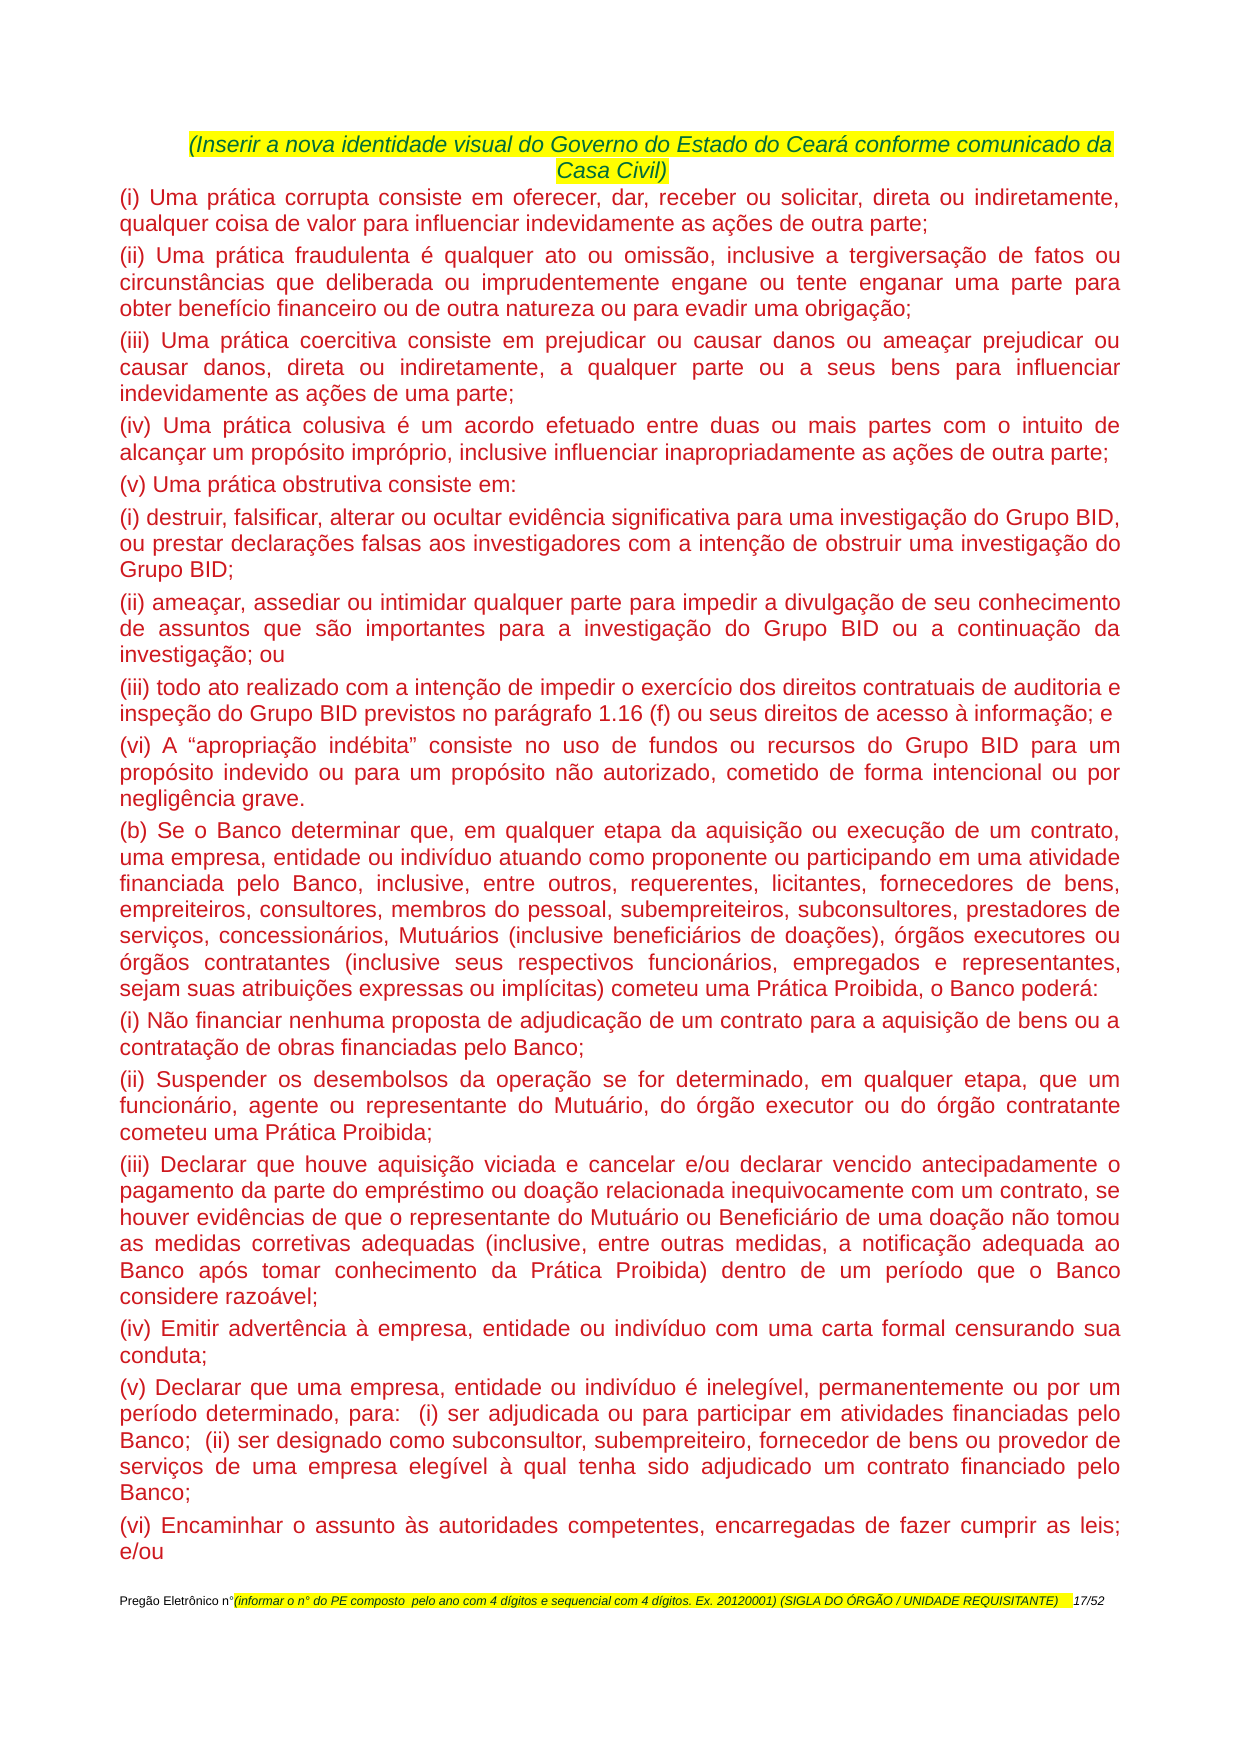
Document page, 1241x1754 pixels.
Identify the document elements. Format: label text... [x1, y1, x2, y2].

text (iii) Declarar que houve aquisição viciada e cancelar e/ou declarar vencido antecipadamente o pagamento da parte do empréstimo ou doação relacionada inequivocamente com um contrato, se houver evidências de que o representante do Mutuário ou Beneficiário de uma doação não tomou as medidas corretivas adequadas (inclusive, entre outras medidas, a notificação adequada ao Banco após tomar conhecimento da Prática Proibida) dentro de um período que o Banco considere razoável; [119, 1151, 1121, 1309]
text (iv) Emitir advertência à empresa, entidade ou indivíduo com uma carta formal censurando sua conduta; [119, 1315, 1121, 1368]
text (vi) Encaminhar o assunto às autoridades competentes, encarregadas de fazer cumprir as leis; e/ou [119, 1512, 1121, 1564]
text (b) Se o Banco determinar que, em qualquer etapa da aquisição ou execução de um contrato, uma empresa, entidade ou indivíduo atuando como proponente ou participando em uma atividade financiada pelo Banco, inclusive, entre outros, requerentes, licitantes, fornecedores de bens, empreiteiros, consultores, membros do pessoal, subempreiteiros, subconsultores, prestadores de serviços, concessionários, Mutuários (inclusive beneficiários de doações), órgãos executores ou órgãos contratantes (inclusive seus respectivos funcionários, empregados e representantes, sejam suas atribuições expressas ou implícitas) cometeu uma Prática Proibida, o Banco poderá: [119, 817, 1121, 1002]
text (iii) Uma prática coercitiva consiste em prejudicar ou causar danos ou ameaçar prejudicar ou causar danos, direta ou indiretamente, a qualquer parte ou a seus bens para influenciar indevidamente as ações de uma parte; [119, 327, 1121, 407]
text (ii) Uma prática fraudulenta é qualquer ato ou omissão, inclusive a tergiversação de fatos ou circunstâncias que deliberada ou imprudentemente engane ou tente enganar uma parte para obter benefício financeiro ou de outra natureza ou para evadir uma obrigação; [119, 242, 1121, 322]
text (vi) A “apropriação indébita” consiste no uso de fundos ou recursos do Grupo BID para um propósito indevido ou para um propósito não autorizado, cometido de forma intencional ou por negligência grave. [119, 732, 1121, 811]
text (i) Não financiar nenhuma proposta de adjudicação de um contrato para a aquisição de bens ou a contratação de obras financiadas pelo Banco; [119, 1007, 1121, 1060]
text (v) Declarar que uma empresa, entidade ou indivíduo é inelegível, permanentemente ou por um período determinado, para: (i) ser adjudicada ou para participar em atividades financiadas pelo Banco; (ii) ser designado como subconsultor, subempreiteiro, fornecedor de bens ou provedor de serviços de uma empresa elegível à qual tenha sido adjudicado um contrato financiado pelo Banco; [119, 1374, 1121, 1506]
text (i) Uma prática corrupta consiste em oferecer, dar, receber ou solicitar, direta ou indiretamente, qualquer coisa de valor para influenciar indevidamente as ações de outra parte; [119, 184, 1121, 237]
text (ii) Suspender os desembolsos da operação se for determinado, em qualquer etapa, que um funcionário, agente ou representante do Mutuário, do órgão executor ou do órgão contratante cometeu uma Prática Proibida; [119, 1066, 1121, 1145]
text (v) Uma prática obstrutiva consiste em: [119, 471, 1121, 497]
text (iii) todo ato realizado com a intenção de impedir o exercício dos direitos contratuais de auditoria e inspeção do Grupo BID previstos no parágrafo 1.16 (f) ou seus direitos de acesso à informação; e [119, 673, 1121, 726]
text (ii) ameaçar, assediar ou intimidar qualquer parte para impedir a divulgação de seu conhecimento de assuntos que são importantes para a investigação do Grupo BID ou a continuação da investigação; ou [119, 588, 1121, 667]
text (i) destruir, falsificar, alterar ou ocultar evidência significativa para uma investigação do Grupo BID, ou prestar declarações falsas aos investigadores com a intenção de obstruir uma investigação do Grupo BID; [119, 503, 1121, 582]
text (iv) Uma prática colusiva é um acordo efetuado entre duas ou mais partes com o intuito de alcançar um propósito impróprio, inclusive influenciar inapropriadamente as ações de outra parte; [119, 412, 1121, 465]
